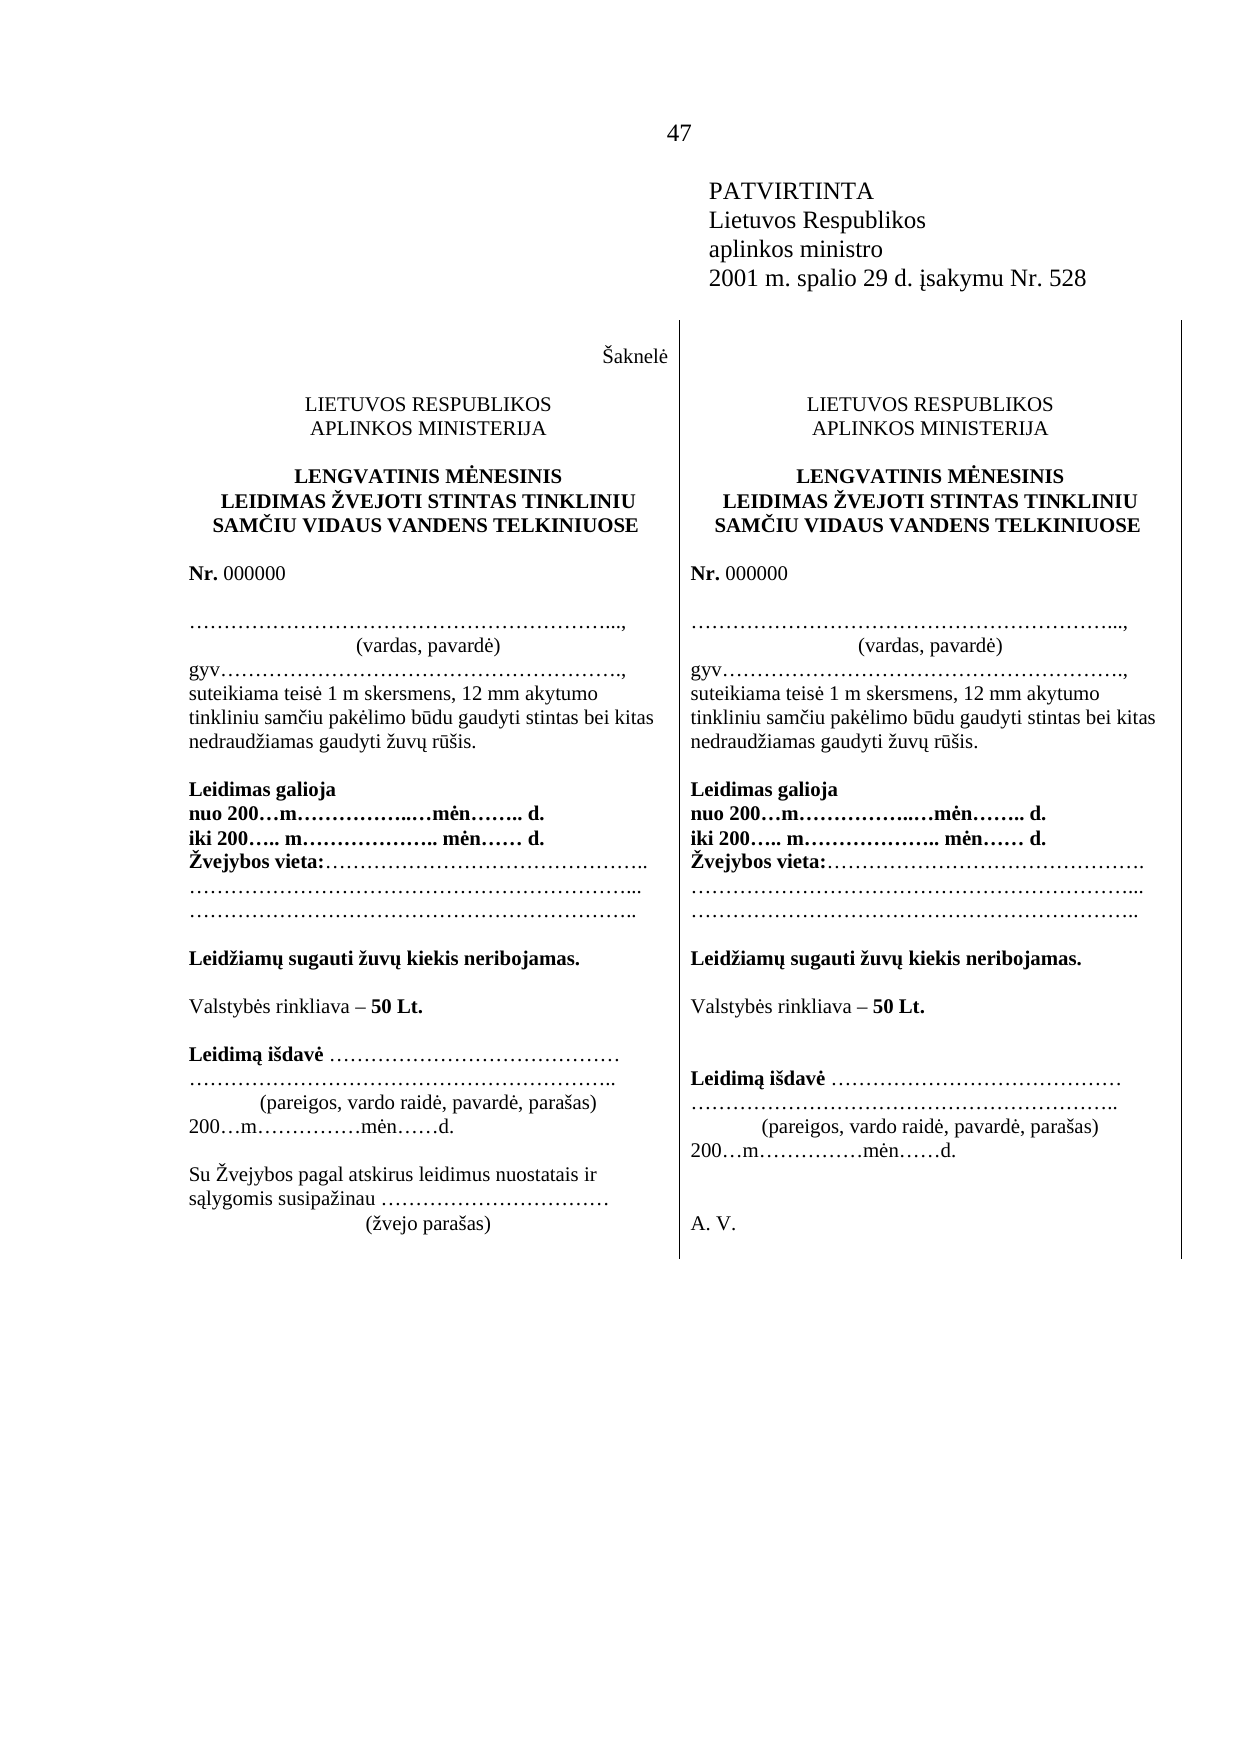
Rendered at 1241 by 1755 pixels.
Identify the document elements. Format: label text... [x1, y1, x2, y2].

text aplinkos ministro [177, 234, 1181, 263]
text Patvirtinta [177, 176, 1181, 205]
table_header LIETUVOS RESPUBLIKOS APLINKOS MINISTERIJA LENGVATINIS mėnesinis LEIDIMAS ŽVEJOTI STINTAS TINKLINIu SAMČIU VIDAUS VANDENS TELKINIUOSE Nr. 000000 ……………………………………………………..., (vardas, pavardė) gyv…………………………………………………., suteikiama teisė 1 m skersmens, 12 mm akytumo tinkliniu samčiu pakėlimo būdu gaudyti stintas bei kitas nedraudžiamas gaudyti žuvų rūšis. Leidimas galioja nuo 200…m……………..…mėn…….. d. iki 200….. m……………….. mėn…… d. Žvejybos vieta:………………………………………. ………………………………………………………... ……………………………………………………….. Leidžiamų sugauti žuvų kiekis neribojamas. Valstybės rinkliava – 50 Lt. Leidimą išdavė …………………………………… …………………………………………………….. (pareigos, vardo raidė, pavardė, parašas) 200…m……………mėn……d. A. V. [680, 320, 1181, 1258]
table_header Šaknelė LIETUVOS RESPUBLIKOS APLINKOS MINISTERIJA LENGVATINIS mėnesinis LEIDIMAS ŽVEJOTI STINTAS TINKLINIu SAMČIU VIDAUS VANDENS TELKINIUOSE Nr. 000000 ……………………………………………………..., (vardas, pavardė) gyv…………………………………………………., suteikiama teisė 1 m skersmens, 12 mm akytumo tinkliniu samčiu pakėlimo būdu gaudyti stintas bei kitas nedraudžiamas gaudyti žuvų rūšis. Leidimas galioja nuo 200…m……………..…mėn…….. d. iki 200….. m……………….. mėn…… d. Žvejybos vieta:……………………………………….. ………………………………………………………... ……………………………………………………….. Leidžiamų sugauti žuvų kiekis neribojamas. Valstybės rinkliava – 50 Lt. Leidimą išdavė …………………………………… …………………………………………………….. (pareigos, vardo raidė, pavardė, parašas) 200…m……………mėn……d. Su žvejybos pagal atskirus leidimus nuostatais ir sąlygomis susipažinau …………………………… (žvejo parašas) [177, 320, 679, 1258]
text 2001 m. spalio 29 d. įsakymu Nr. 528 [177, 263, 1181, 291]
text Lietuvos Respublikos [177, 205, 1181, 234]
